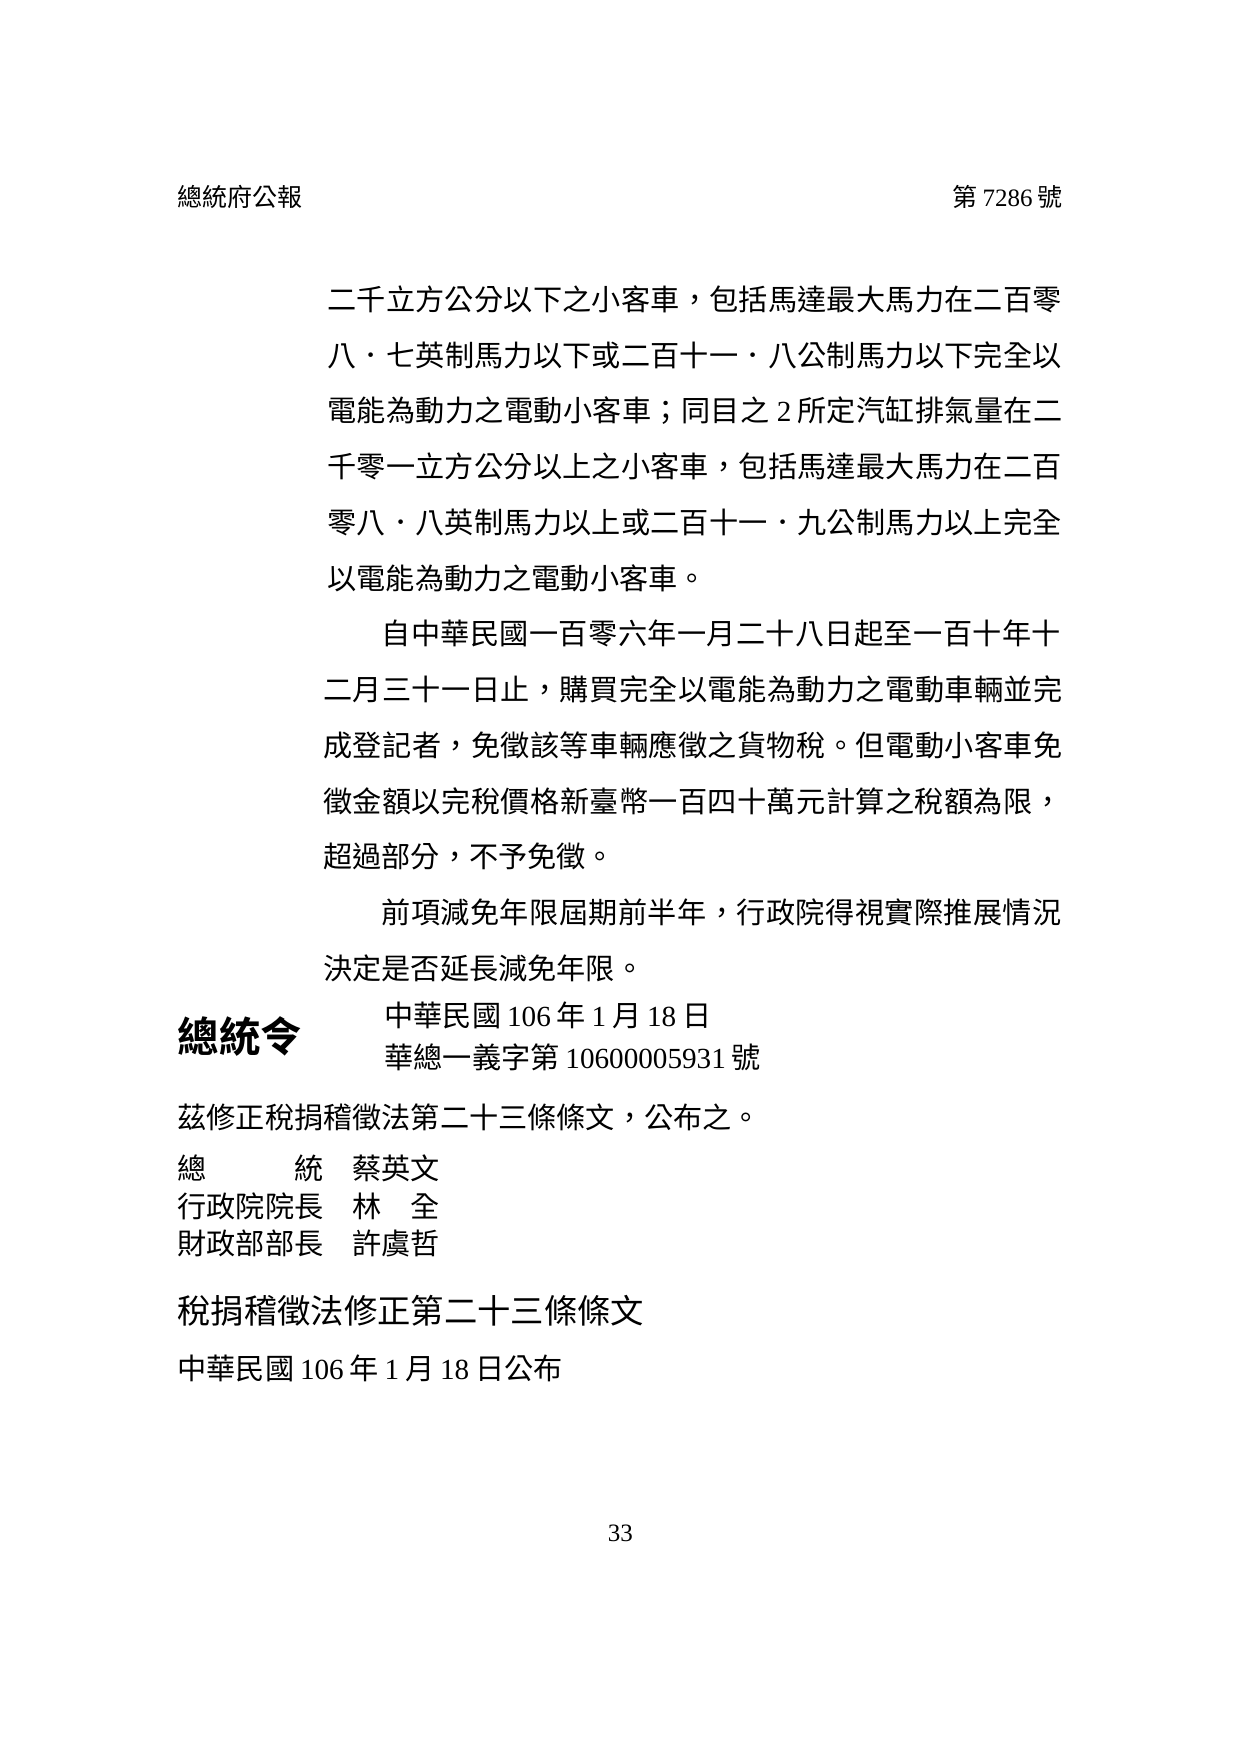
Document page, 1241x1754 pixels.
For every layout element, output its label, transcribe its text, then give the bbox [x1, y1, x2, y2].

text 中華民國106年1月18日公布 [177, 1346, 1063, 1388]
text 前項減免年限屆期前半年，行政院得視實際推展情況決定是否延長減免年限。 [323, 879, 1063, 990]
table_header 總統令 [174, 990, 381, 1079]
text 總 統 蔡英文 [177, 1150, 1063, 1187]
text 稅捐稽徵法修正第二十三條條文 [177, 1287, 1063, 1333]
text 行政院院長 林 全 [177, 1187, 1063, 1225]
text 二千立方公分以下之小客車，包括馬達最大馬力在二百零八．七英制馬力以下或二百十一．八公制馬力以下完全以電能為動力之電動小客車；同目之2所定汽缸排氣量在二千零一立方公分以上之小客車，包括馬達最大馬力在二百零八．八英制馬力以上或二百十一．九公制馬力以上完全以電能為動力之電動小客車。 [177, 266, 1063, 600]
table_header 中華民國106年1月18日 華總一義字第10600005931號 [381, 990, 877, 1079]
text 茲修正稅捐稽徵法第二十三條條文，公布之。 [177, 1091, 1063, 1137]
text 財政部部長 許虞哲 [177, 1225, 1063, 1262]
text 自中華民國一百零六年一月二十八日起至一百十年十二月三十一日止，購買完全以電能為動力之電動車輛並完成登記者，免徵該等車輛應徵之貨物稅。但電動小客車免徵金額以完稅價格新臺幣一百四十萬元計算之稅額為限，超過部分，不予免徵。 [323, 600, 1063, 879]
